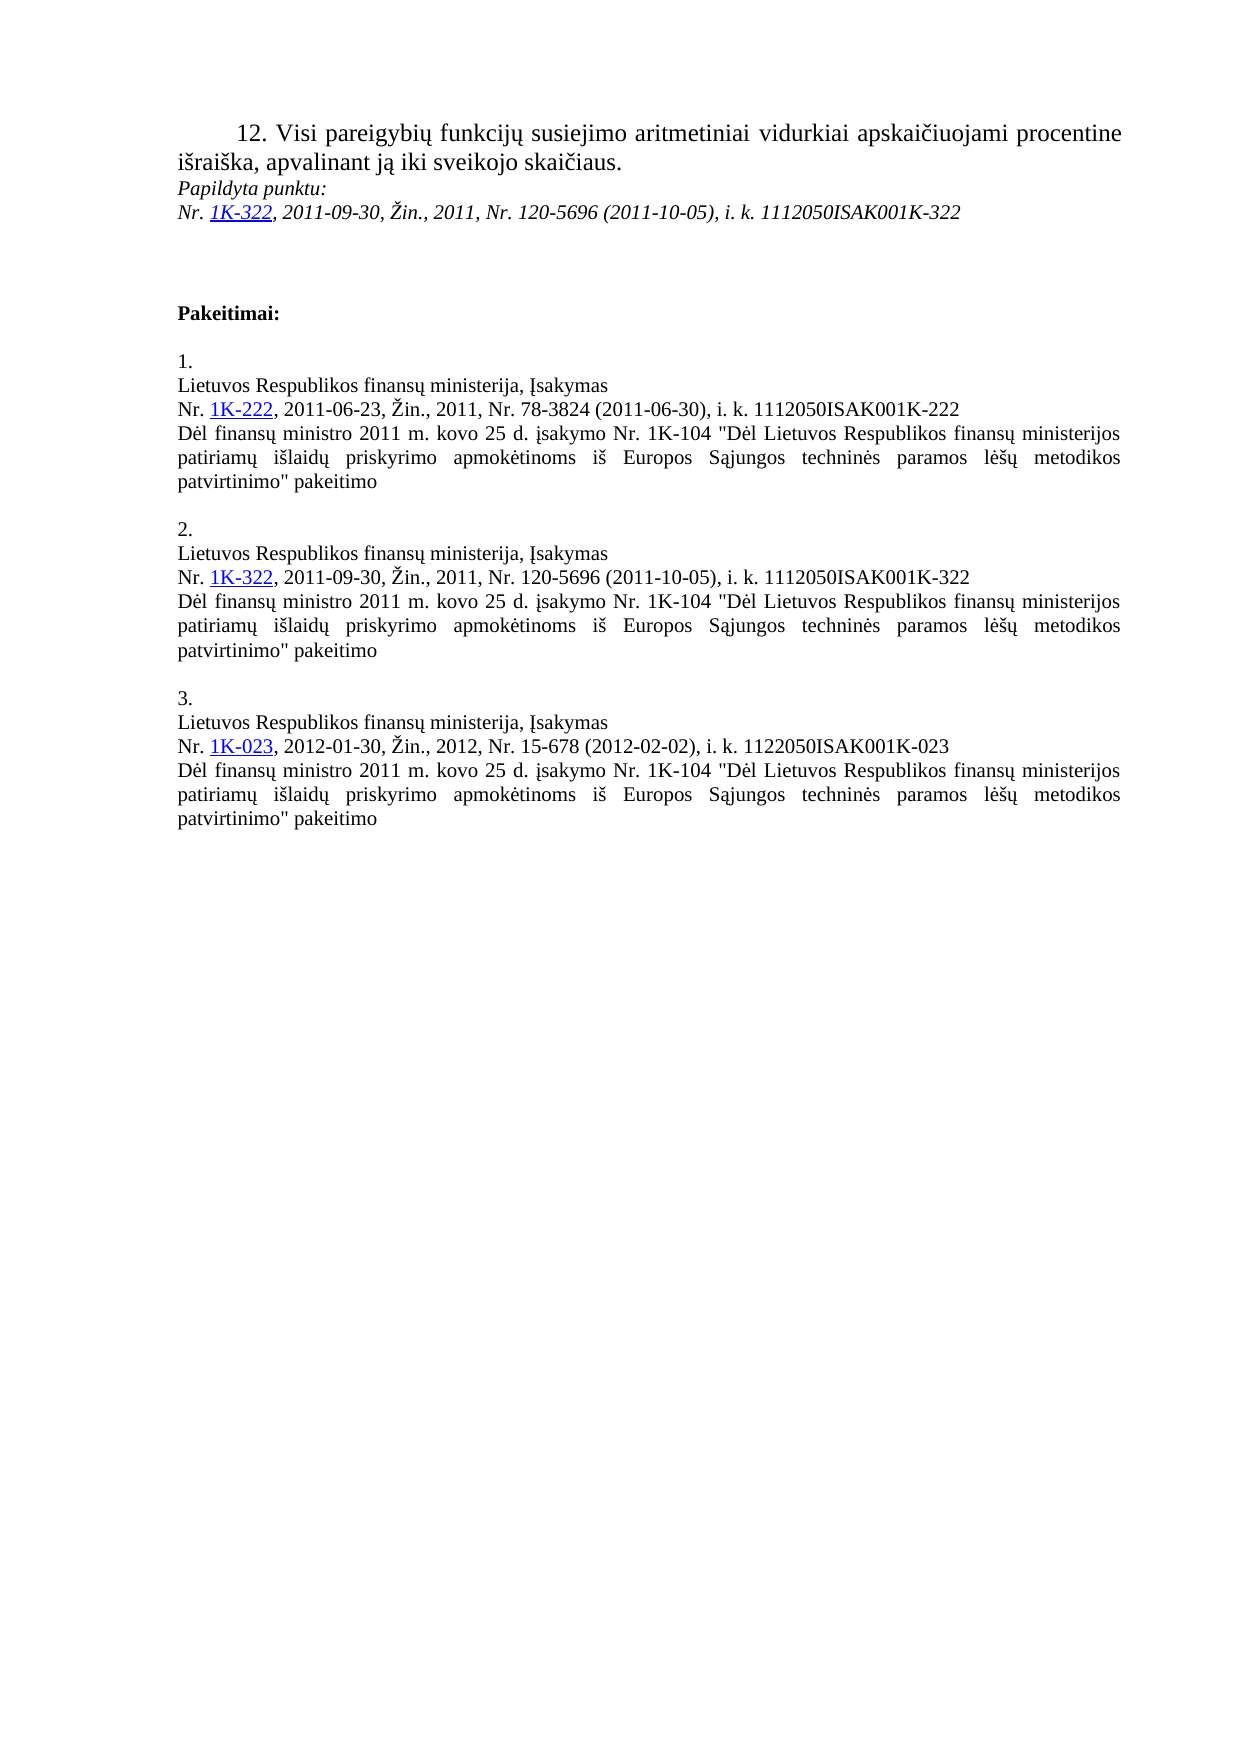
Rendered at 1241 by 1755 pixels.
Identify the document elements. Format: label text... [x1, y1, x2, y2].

text Dėl finansų ministro 2011 m. kovo 25 d. įsakymo Nr. 1K-104 "Dėl Lietuvos Respublikos finansų ministerijos patiriamų išlaidų priskyrimo apmokėtinoms iš Europos Sąjungos techninės paramos lėšų metodikos patvirtinimo" pakeitimo [177, 589, 1122, 662]
text Nr. 1K-322, 2011-09-30, Žin., 2011, Nr. 120-5696 (2011-10-05), i. k. 1112050ISAK001K-322 [177, 200, 1122, 224]
text Nr. 1K-322, 2011-09-30, Žin., 2011, Nr. 120-5696 (2011-10-05), i. k. 1112050ISAK001K-322 [177, 565, 1122, 589]
text Dėl finansų ministro 2011 m. kovo 25 d. įsakymo Nr. 1K-104 "Dėl Lietuvos Respublikos finansų ministerijos patiriamų išlaidų priskyrimo apmokėtinoms iš Europos Sąjungos techninės paramos lėšų metodikos patvirtinimo" pakeitimo [177, 421, 1122, 493]
text 2. [177, 517, 1122, 541]
text Lietuvos Respublikos finansų ministerija, Įsakymas [177, 373, 1122, 397]
text Nr. 1K-023, 2012-01-30, Žin., 2012, Nr. 15-678 (2012-02-02), i. k. 1122050ISAK001K-023 [177, 734, 1122, 758]
text 3. [177, 686, 1122, 710]
text Lietuvos Respublikos finansų ministerija, Įsakymas [177, 710, 1122, 734]
text 1. [177, 349, 1122, 373]
text Nr. 1K-222, 2011-06-23, Žin., 2011, Nr. 78-3824 (2011-06-30), i. k. 1112050ISAK001K-222 [177, 397, 1122, 421]
text 12. Visi pareigybių funkcijų susiejimo aritmetiniai vidurkiai apskaičiuojami procentine išraiška, apvalinant ją iki sveikojo skaičiaus. [177, 118, 1122, 176]
text Lietuvos Respublikos finansų ministerija, Įsakymas [177, 541, 1122, 565]
text Dėl finansų ministro 2011 m. kovo 25 d. įsakymo Nr. 1K-104 "Dėl Lietuvos Respublikos finansų ministerijos patiriamų išlaidų priskyrimo apmokėtinoms iš Europos Sąjungos techninės paramos lėšų metodikos patvirtinimo" pakeitimo [177, 758, 1122, 830]
text Pakeitimai: [177, 301, 1122, 325]
text Papildyta punktu: [177, 176, 1122, 200]
